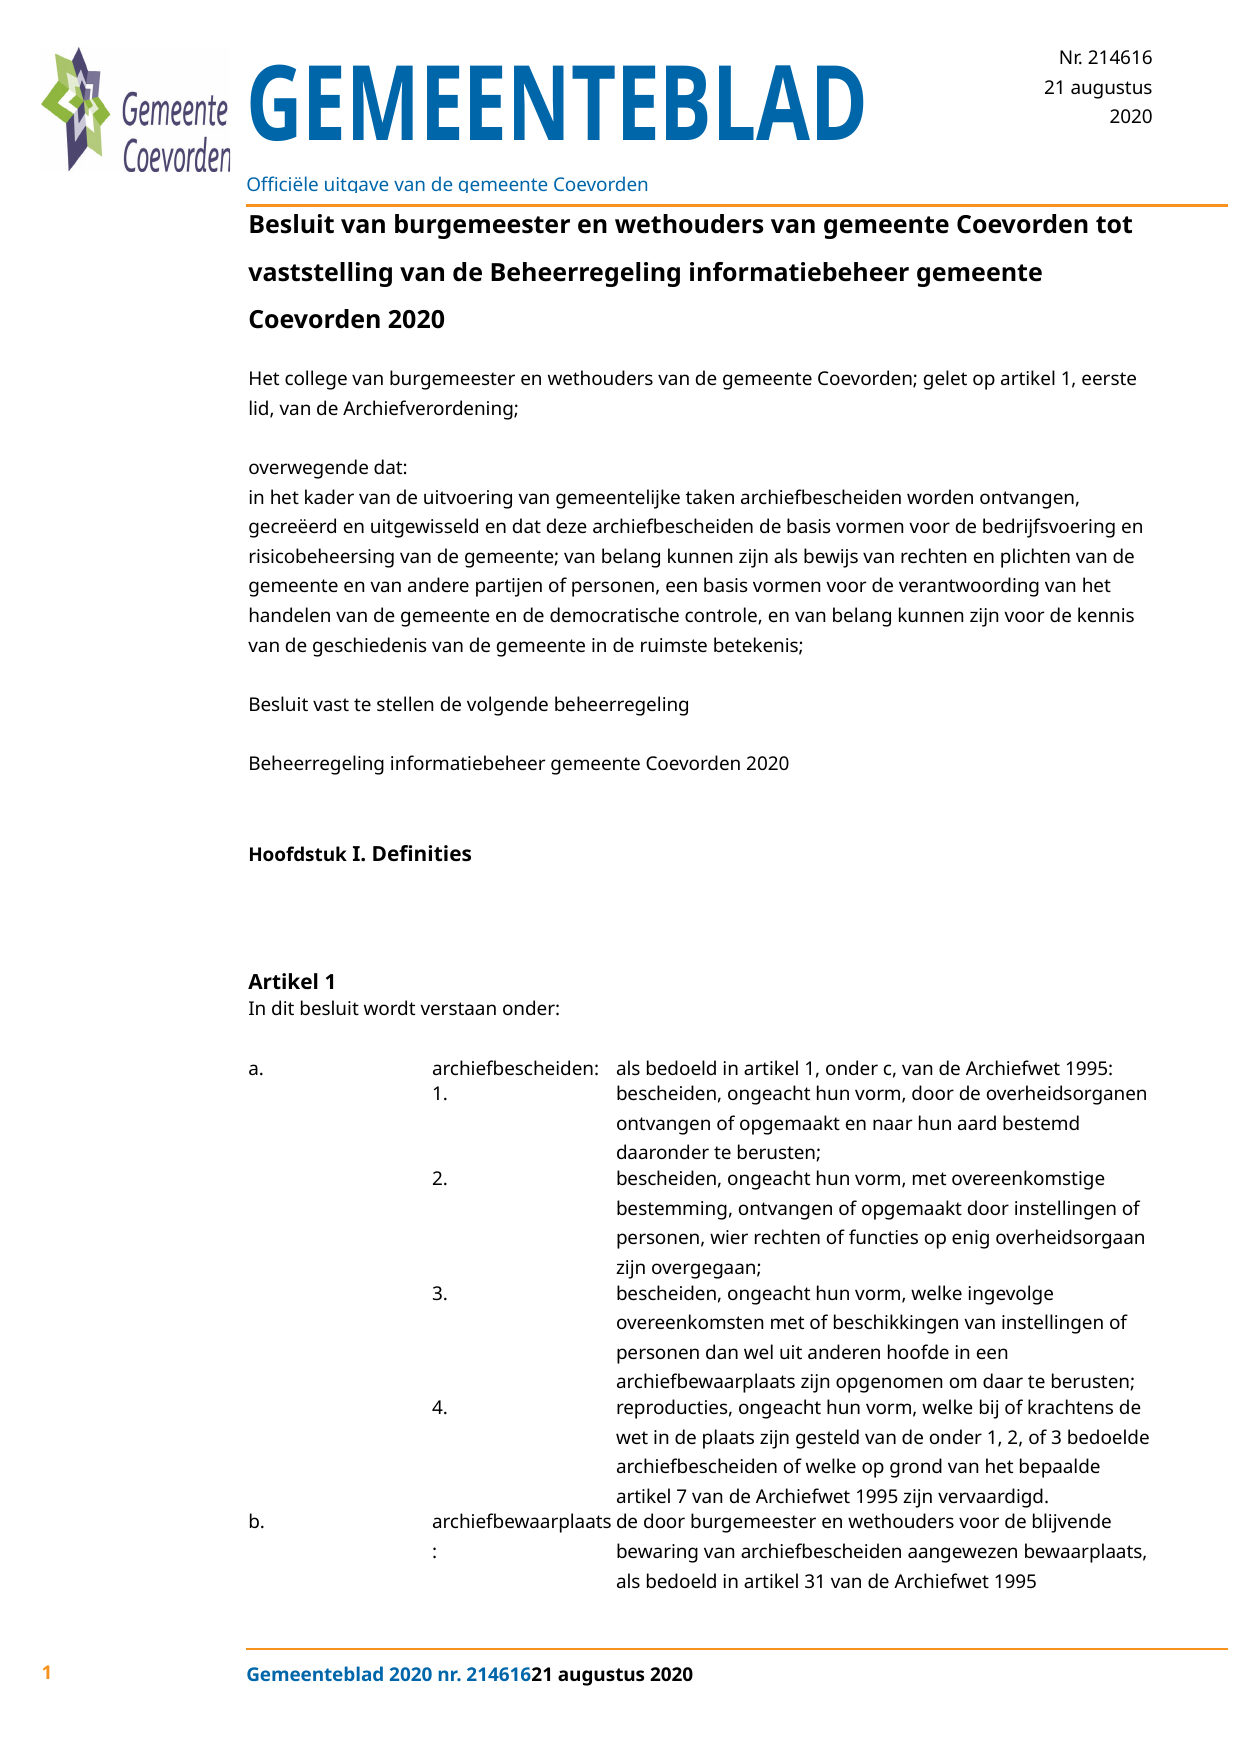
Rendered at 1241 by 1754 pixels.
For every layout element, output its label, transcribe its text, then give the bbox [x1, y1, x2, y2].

table_cell bescheiden, ongeacht hun vorm, door de overheidsorganen ontvangen of opgemaakt en naar hun aard bestemd daaronder te berusten; [616, 1080, 1152, 1165]
table_cell [248, 1080, 432, 1165]
table_header als bedoeld in artikel 1, onder c, van de Archiefwet 1995: [616, 1055, 1152, 1080]
table_cell [248, 1165, 432, 1280]
text Hoofdstuk I. Definities [248, 839, 1152, 867]
text overwegende dat: [248, 454, 1152, 480]
text Besluit van burgemeester en wethouders van gemeente Coevorden tot vaststelling van de Beheerregeling informatiebeheer gemeente Coevorden 2020 [248, 207, 1152, 336]
text Besluit vast te stellen de volgende beheerregeling [248, 691, 1152, 717]
table_cell de door burgemeester en wethouders voor de blijvende bewaring van archiefbescheiden aangewezen bewaarplaats, als bedoeld in artikel 31 van de Archiefwet 1995 [616, 1509, 1152, 1594]
table_cell [248, 1394, 432, 1509]
table_cell bescheiden, ongeacht hun vorm, welke ingevolge overeenkomsten met of beschikkingen van instellingen of personen dan wel uit anderen hoofde in een archiefbewaarplaats zijn opgenomen om daar te berusten; [616, 1280, 1152, 1394]
table_cell 4. [432, 1394, 616, 1509]
text In dit besluit wordt verstaan onder: [248, 995, 1152, 1021]
table_header archiefbescheiden: [432, 1055, 616, 1080]
table_cell [248, 1280, 432, 1394]
table_cell 1. [432, 1080, 616, 1165]
text Het college van burgemeester en wethouders van de gemeente Coevorden; gelet op artikel 1, eerste lid, van de Archiefverordening; [248, 366, 1152, 421]
table_cell b. [248, 1509, 432, 1594]
table_cell 2. [432, 1165, 616, 1280]
table_cell 3. [432, 1280, 616, 1394]
text Artikel 1 [248, 967, 1152, 995]
table_cell reproducties, ongeacht hun vorm, welke bij of krachtens de wet in de plaats zijn gesteld van de onder 1, 2, of 3 bedoelde archiefbescheiden of welke op grond van het bepaalde artikel 7 van de Archiefwet 1995 zijn vervaardigd. [616, 1394, 1152, 1509]
text Beheerregeling informatiebeheer gemeente Coevorden 2020 [248, 750, 1152, 776]
table_cell bescheiden, ongeacht hun vorm, met overeenkomstige bestemming, ontvangen of opgemaakt door instellingen of personen, wier rechten of functies op enig overheidsorgaan zijn overgegaan; [616, 1165, 1152, 1280]
text in het kader van de uitvoering van gemeentelijke taken archiefbescheiden worden ontvangen, gecreëerd en uitgewisseld en dat deze archiefbescheiden de basis vormen voor de bedrijfsvoering en risicobeheersing van de gemeente; van belang kunnen zijn als bewijs van rechten en plichten van de gemeente en van andere partijen of personen, een basis vormen voor de verantwoording van het handelen van de gemeente en de democratische controle, en van belang kunnen zijn voor de kennis van de geschiedenis van de gemeente in de ruimste betekenis; [248, 484, 1152, 657]
table_header a. [248, 1055, 432, 1080]
picture [41, 47, 231, 172]
table_cell archiefbewaarplaats: [432, 1509, 616, 1594]
